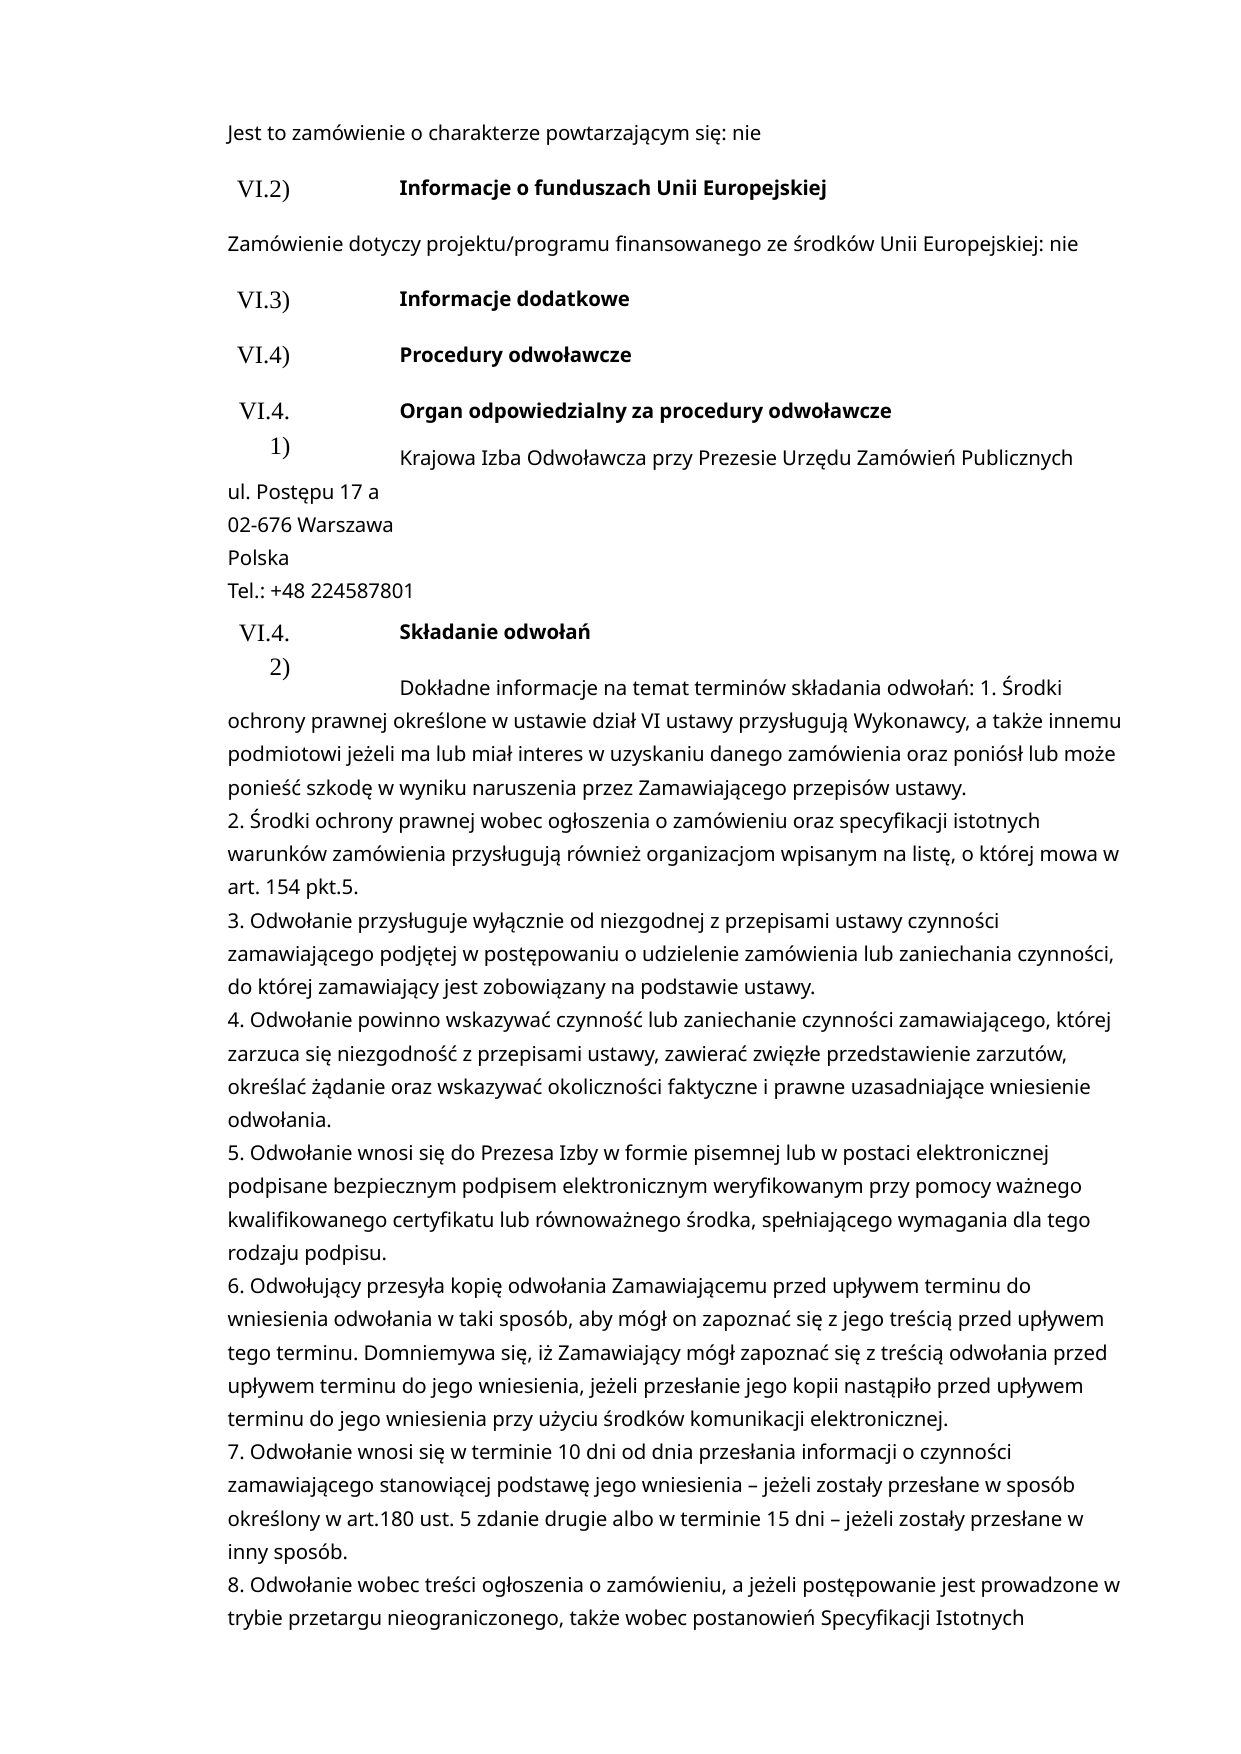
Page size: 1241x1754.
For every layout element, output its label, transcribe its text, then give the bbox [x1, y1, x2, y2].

text Organ odpowiedzialny za procedury odwoławcze [290, 396, 1122, 424]
text VI.3) [227, 285, 290, 314]
text VI.4.2) [227, 618, 290, 681]
text VI.2) [227, 174, 290, 202]
text Informacje dodatkowe [290, 285, 1122, 313]
text VI.4) [227, 341, 290, 369]
text VI.4.1) [227, 396, 290, 459]
text Zamówienie dotyczy projektu/programu finansowanego ze środków Unii Europejskiej: nie [227, 229, 1122, 257]
text Dokładne informacje na temat terminów składania odwołań: 1. Środki ochrony prawnej określone w ustawie dział VI ustawy przysługują Wykonawcy, a także innemu podmiotowi jeżeli ma lub miał interes w uzyskaniu danego zamówienia oraz poniósł lub może ponieść szkodę w wyniku naruszenia przez Zamawiającego przepisów ustawy. 2. Środki ochrony prawnej wobec ogłoszenia o zamówieniu oraz specyfikacji istotnych warunków zamówienia przysługują również organizacjom wpisanym na listę, o której mowa w art. 154 pkt.5. 3. Odwołanie przysługuje wyłącznie od niezgodnej z przepisami ustawy czynności zamawiającego podjętej w postępowaniu o udzielenie zamówienia lub zaniechania czynności, do której zamawiający jest zobowiązany na podstawie ustawy. 4. Odwołanie powinno wskazywać czynność lub zaniechanie czynności zamawiającego, której zarzuca się niezgodność z przepisami ustawy, zawierać zwięzłe przedstawienie zarzutów, określać żądanie oraz wskazywać okoliczności faktyczne i prawne uzasadniające wniesienie odwołania. 5. Odwołanie wnosi się do Prezesa Izby w formie pisemnej lub w postaci elektronicznej podpisane bezpiecznym podpisem elektronicznym weryfikowanym przy pomocy ważnego kwalifikowanego certyfikatu lub równoważnego środka, spełniającego wymagania dla tego rodzaju podpisu. 6. Odwołujący przesyła kopię odwołania Zamawiającemu przed upływem terminu do wniesienia odwołania w taki sposób, aby mógł on zapoznać się z jego treścią przed upływem tego terminu. Domniemywa się, iż Zamawiający mógł zapoznać się z treścią odwołania przed upływem terminu do jego wniesienia, jeżeli przesłanie jego kopii nastąpiło przed upływem terminu do jego wniesienia przy użyciu środków komunikacji elektronicznej. 7. Odwołanie wnosi się w terminie 10 dni od dnia przesłania informacji o czynności zamawiającego stanowiącej podstawę jego wniesienia – jeżeli zostały przesłane w sposób określony w art.180 ust. 5 zdanie drugie albo w terminie 15 dni – jeżeli zostały przesłane w inny sposób. 8. Odwołanie wobec treści ogłoszenia o zamówieniu, a jeżeli postępowanie jest prowadzone w trybie przetargu nieograniczonego, także wobec postanowień Specyfikacji Istotnych [227, 674, 1122, 1632]
text Jest to zamówienie o charakterze powtarzającym się: nie [227, 118, 1122, 146]
text Procedury odwoławcze [290, 341, 1122, 368]
text Składanie odwołań [290, 618, 1122, 646]
text Informacje o funduszach Unii Europejskiej [290, 174, 1122, 201]
text Krajowa Izba Odwoławcza przy Prezesie Urzędu Zamówień Publicznych ul. Postępu 17 a 02-676 Warszawa Polska Tel.: +48 224587801 [227, 444, 1122, 605]
